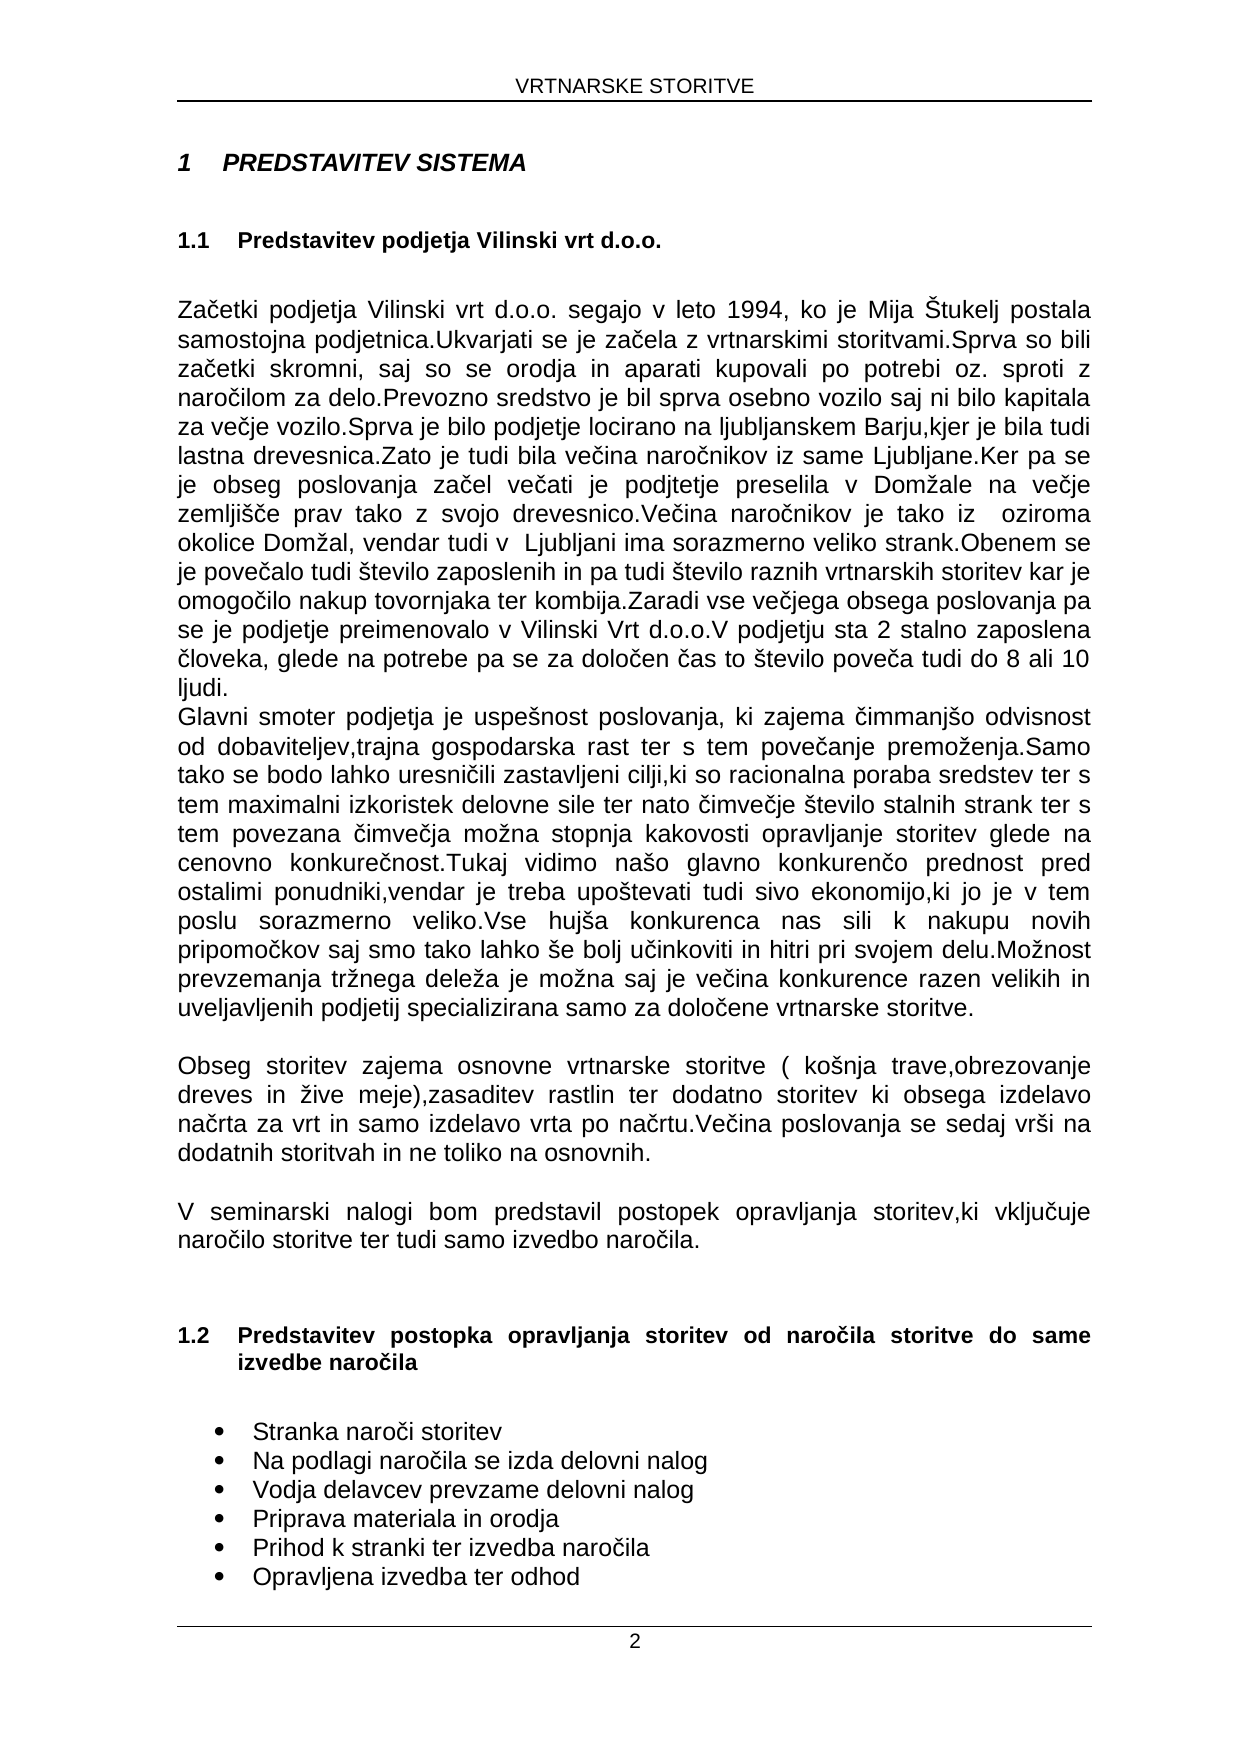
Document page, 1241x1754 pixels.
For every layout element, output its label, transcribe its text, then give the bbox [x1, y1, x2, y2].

text Glavni smoter podjetja je uspešnost poslovanja, ki zajema čimmanjšo odvisnost od dobaviteljev,trajna gospodarska rast ter s tem povečanje premoženja.Samo tako se bodo lahko uresničili zastavljeni cilji,ki so racionalna poraba sredstev ter s tem maximalni izkoristek delovne sile ter nato čimvečje število stalnih strank ter s tem povezana čimvečja možna stopnja kakovosti opravljanje storitev glede na cenovno konkurečnost.Tukaj vidimo našo glavno konkurenčo prednost pred ostalimi ponudniki,vendar je treba upoštevati tudi sivo ekonomijo,ki jo je v tem poslu sorazmerno veliko.Vse hujša konkurenca nas sili k nakupu novih pripomočkov saj smo tako lahko še bolj učinkoviti in hitri pri svojem delu.Možnost prevzemanja tržnega deleža je možna saj je večina konkurence razen velikih in uveljavljenih podjetij specializirana samo za določene vrtnarske storitve. [177, 702, 1092, 1022]
list Prihod k stranki ter izvedba naročila [215, 1533, 1092, 1562]
list Opravljena izvedba ter odhod [215, 1562, 1092, 1591]
subtitle Predstavitev podjetja Vilinski vrt d.o.o. [177, 227, 1092, 254]
text V seminarski nalogi bom predstavil postopek opravljanja storitev,ki vključuje naročilo storitve ter tudi samo izvedbo naročila. [177, 1196, 1092, 1254]
text Začetki podjetja Vilinski vrt d.o.o. segajo v leto 1994, ko je Mija Štukelj postala samostojna podjetnica.Ukvarjati se je začela z vrtnarskimi storitvami.Sprva so bili začetki skromni, saj so se orodja in aparati kupovali po potrebi oz. sproti z naročilom za delo.Prevozno sredstvo je bil sprva osebno vozilo saj ni bilo kapitala za večje vozilo.Sprva je bilo podjetje locirano na ljubljanskem Barju,kjer je bila tudi lastna drevesnica.Zato je tudi bila večina naročnikov iz same Ljubljane.Ker pa se je obseg poslovanja začel večati je podjtetje preselila v Domžale na večje zemljišče prav tako z svojo drevesnico.Večina naročnikov je tako iz oziroma okolice Domžal, vendar tudi v Ljubljani ima sorazmerno veliko strank.Obenem se je povečalo tudi število zaposlenih in pa tudi število raznih vrtnarskih storitev kar je omogočilo nakup tovornjaka ter kombija.Zaradi vse večjega obsega poslovanja pa se je podjetje preimenovalo v Vilinski Vrt d.o.o.V podjetju sta 2 stalno zaposlena človeka, glede na potrebe pa se za določen čas to število poveča tudi do 8 ali 10 ljudi. [177, 295, 1092, 702]
list Na podlagi naročila se izda delovni nalog [215, 1446, 1092, 1475]
list Priprava materiala in orodja [215, 1504, 1092, 1533]
list Vodja delavcev prevzame delovni nalog [215, 1475, 1092, 1504]
subtitle Predstavitev postopka opravljanja storitev od naročila storitve do same izvedbe naročila [177, 1321, 1092, 1375]
text Obseg storitev zajema osnovne vrtnarske storitve ( košnja trave,obrezovanje dreves in žive meje),zasaditev rastlin ter dodatno storitev ki obsega izdelavo načrta za vrt in samo izdelavo vrta po načrtu.Večina poslovanja se sedaj vrši na dodatnih storitvah in ne toliko na osnovnih. [177, 1051, 1092, 1167]
subtitle PREDSTAVITEV SISTEMA [177, 148, 1092, 177]
list Stranka naroči storitev [215, 1417, 1092, 1446]
